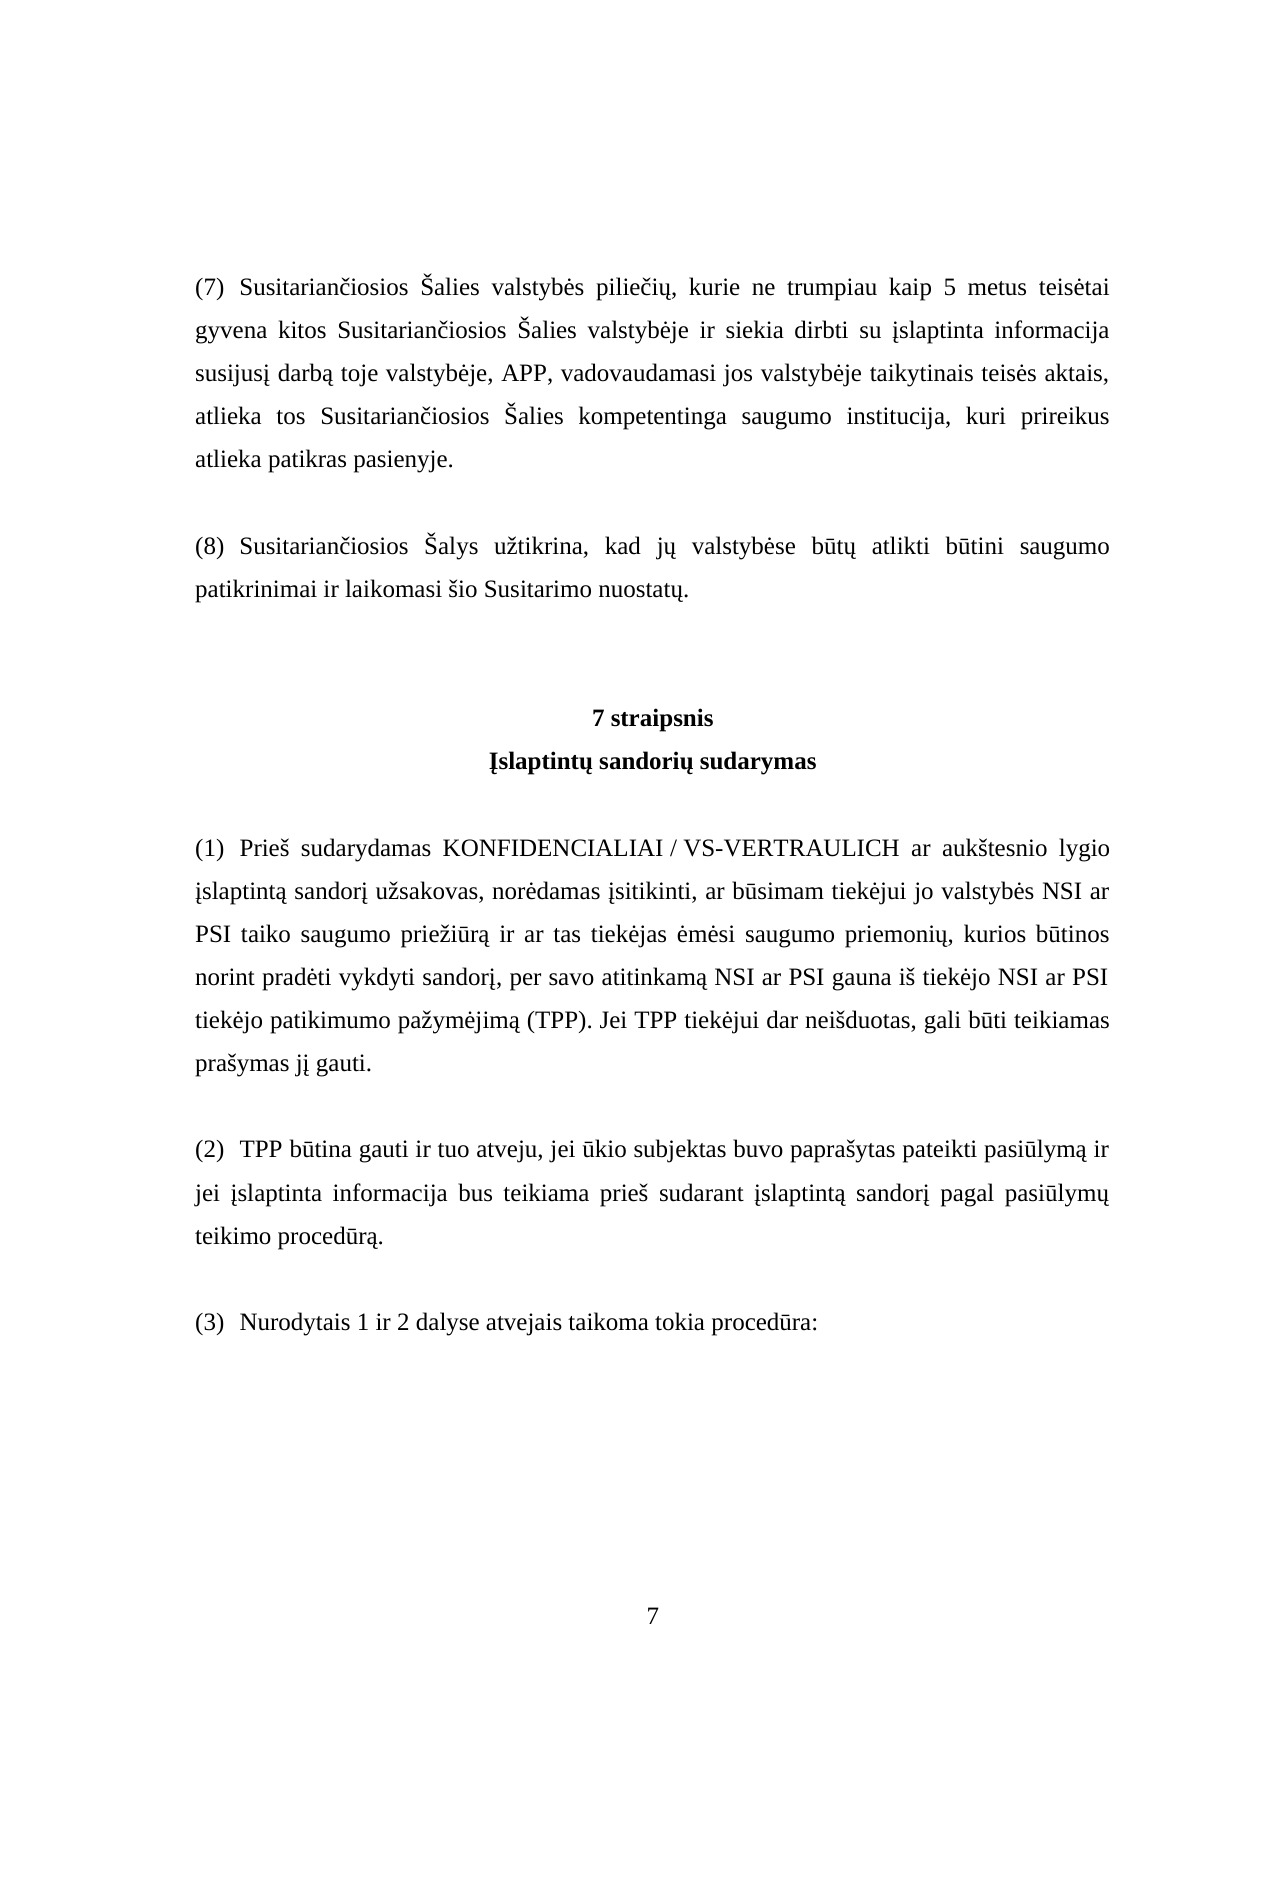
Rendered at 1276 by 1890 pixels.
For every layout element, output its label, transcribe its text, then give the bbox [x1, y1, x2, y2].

text 7 straipsnis [195, 703, 1110, 732]
text (2) TPP būtina gauti ir tuo atveju, jei ūkio subjektas buvo paprašytas pateikti pasiūlymą ir jei įslaptinta informacija bus teikiama prieš sudarant įslaptintą sandorį pagal pasiūlymų teikimo procedūrą. [195, 1134, 1110, 1249]
text (3) Nurodytais 1 ir 2 dalyse atvejais taikoma tokia procedūra: [195, 1307, 1110, 1336]
text Įslaptintų sandorių sudarymas [195, 746, 1110, 775]
text (8) Susitariančiosios Šalys užtikrina, kad jų valstybėse būtų atlikti būtini saugumo patikrinimai ir laikomasi šio Susitarimo nuostatų. [195, 531, 1110, 603]
text (1) Prieš sudarydamas KONFIDENCIALIAI / VS-VERTRAULICH ar aukštesnio lygio įslaptintą sandorį užsakovas, norėdamas įsitikinti, ar būsimam tiekėjui jo valstybės NSI ar PSI taiko saugumo priežiūrą ir ar tas tiekėjas ėmėsi saugumo priemonių, kurios būtinos norint pradėti vykdyti sandorį, per savo atitinkamą NSI ar PSI gauna iš tiekėjo NSI ar PSI tiekėjo patikimumo pažymėjimą (TPP). Jei TPP tiekėjui dar neišduotas, gali būti teikiamas prašymas jį gauti. [195, 833, 1110, 1077]
text (7) Susitariančiosios Šalies valstybės piliečių, kurie ne trumpiau kaip 5 metus teisėtai gyvena kitos Susitariančiosios Šalies valstybėje ir siekia dirbti su įslaptinta informacija susijusį darbą toje valstybėje, APP, vadovaudamasi jos valstybėje taikytinais teisės aktais, atlieka tos Susitariančiosios Šalies kompetentinga saugumo institucija, kuri prireikus atlieka patikras pasienyje. [195, 272, 1110, 473]
